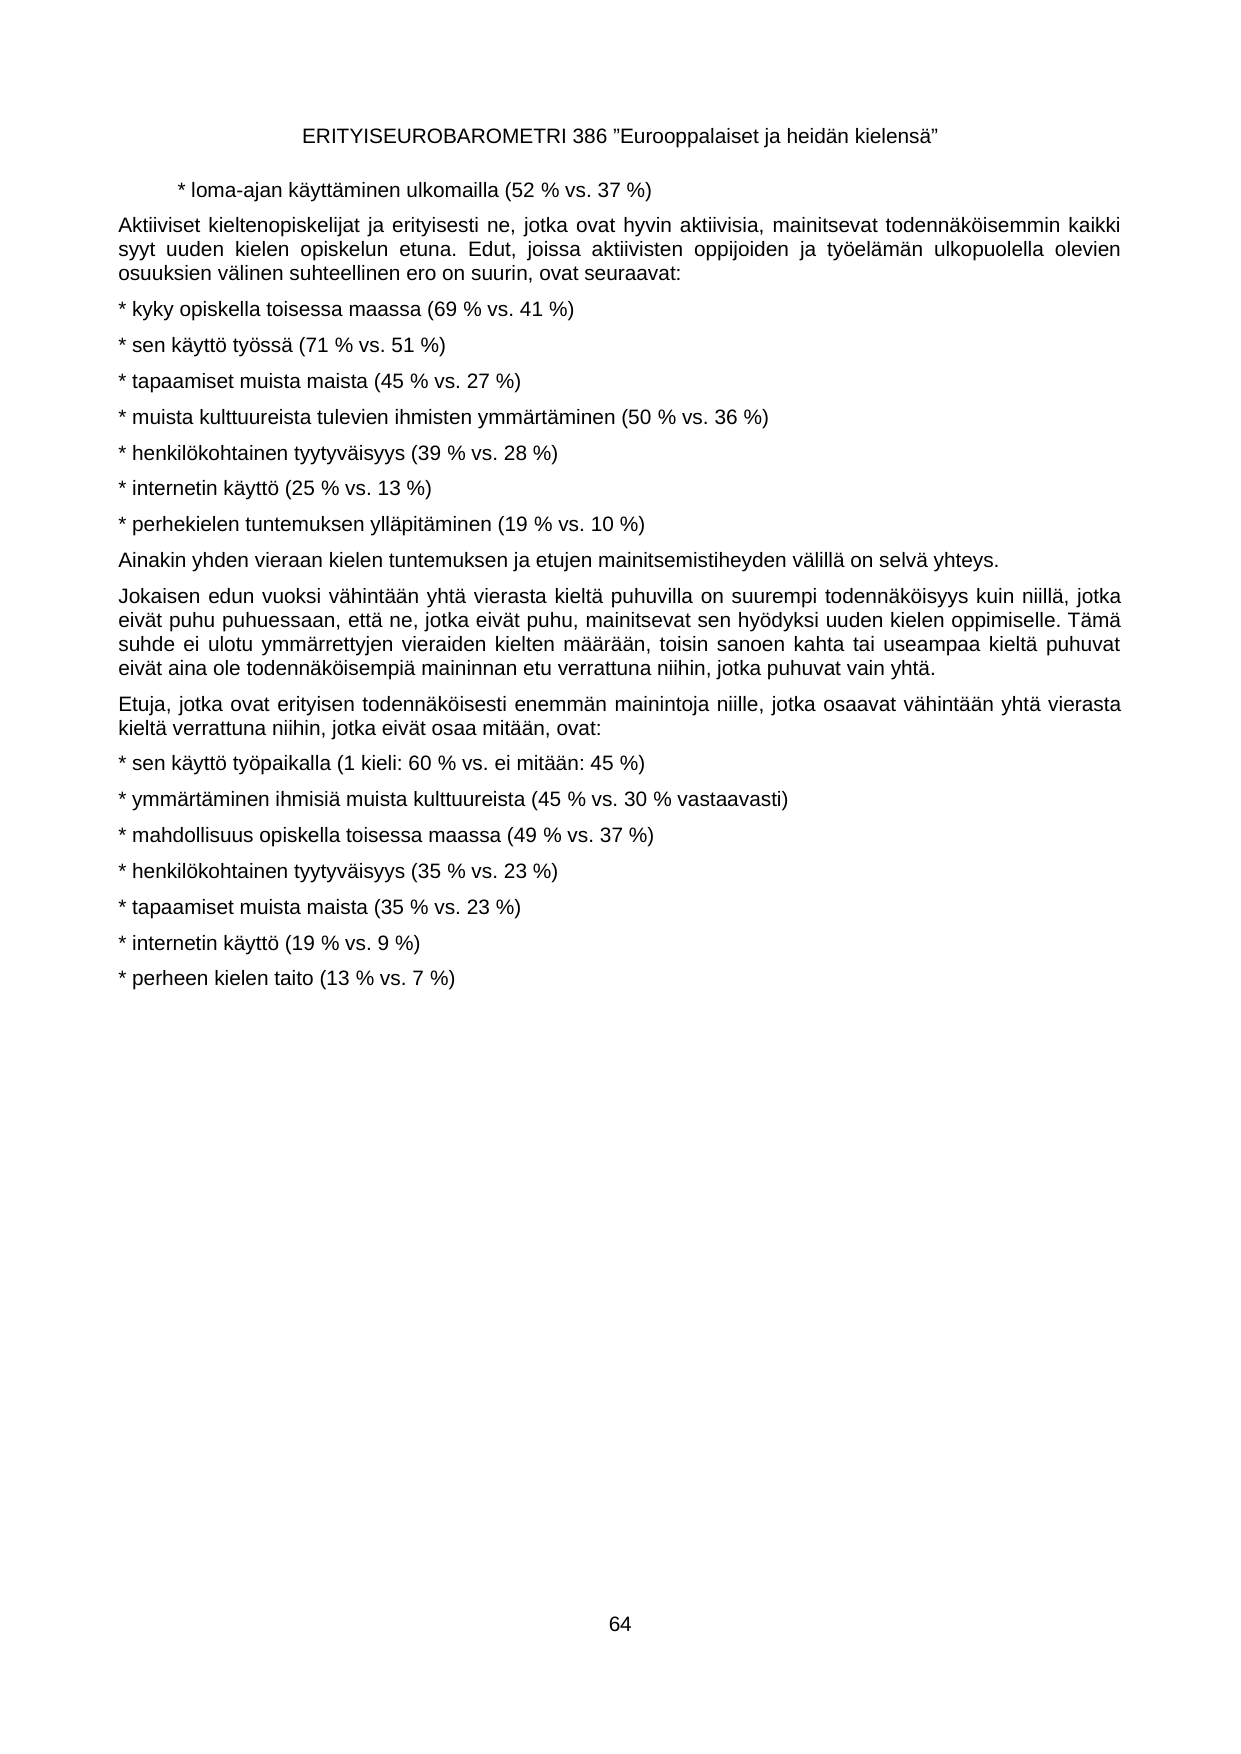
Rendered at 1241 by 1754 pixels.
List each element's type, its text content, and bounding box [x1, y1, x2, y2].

text * internetin käyttö (19 % vs. 9 %) [118, 930, 1122, 954]
text Etuja, jotka ovat erityisen todennäköisesti enemmän mainintoja niille, jotka osaavat vähintään yhtä vierasta kieltä verrattuna niihin, jotka eivät osaa mitään, ovat: [118, 691, 1122, 739]
text * loma-ajan käyttäminen ulkomailla (52 % vs. 37 %) [177, 177, 1122, 201]
text * tapaamiset muista maista (45 % vs. 27 %) [118, 369, 1122, 393]
text * perhekielen tuntemuksen ylläpitäminen (19 % vs. 10 %) [118, 512, 1122, 536]
text * henkilökohtainen tyytyväisyys (35 % vs. 23 %) [118, 859, 1122, 883]
text * sen käyttö työpaikalla (1 kieli: 60 % vs. ei mitään: 45 %) [118, 751, 1122, 775]
text * mahdollisuus opiskella toisessa maassa (49 % vs. 37 %) [118, 823, 1122, 847]
text * muista kulttuureista tulevien ihmisten ymmärtäminen (50 % vs. 36 %) [118, 404, 1122, 428]
text * perheen kielen taito (13 % vs. 7 %) [118, 966, 1122, 990]
text Ainakin yhden vieraan kielen tuntemuksen ja etujen mainitsemistiheyden välillä on selvä yhteys. [118, 548, 1122, 572]
text * sen käyttö työssä (71 % vs. 51 %) [118, 333, 1122, 357]
text * henkilökohtainen tyytyväisyys (39 % vs. 28 %) [118, 440, 1122, 464]
text * kyky opiskella toisessa maassa (69 % vs. 41 %) [118, 297, 1122, 321]
text * internetin käyttö (25 % vs. 13 %) [118, 476, 1122, 500]
text Aktiiviset kieltenopiskelijat ja erityisesti ne, jotka ovat hyvin aktiivisia, mainitsevat todennäköisemmin kaikki syyt uuden kielen opiskelun etuna. Edut, joissa aktiivisten oppijoiden ja työelämän ulkopuolella olevien osuuksien välinen suhteellinen ero on suurin, ovat seuraavat: [118, 213, 1122, 285]
text * tapaamiset muista maista (35 % vs. 23 %) [118, 894, 1122, 918]
text Jokaisen edun vuoksi vähintään yhtä vierasta kieltä puhuvilla on suurempi todennäköisyys kuin niillä, jotka eivät puhu puhuessaan, että ne, jotka eivät puhu, mainitsevat sen hyödyksi uuden kielen oppimiselle. Tämä suhde ei ulotu ymmärrettyjen vieraiden kielten määrään, toisin sanoen kahta tai useampaa kieltä puhuvat eivät aina ole todennäköisempiä maininnan etu verrattuna niihin, jotka puhuvat vain yhtä. [118, 584, 1122, 679]
text * ymmärtäminen ihmisiä muista kulttuureista (45 % vs. 30 % vastaavasti) [118, 787, 1122, 811]
